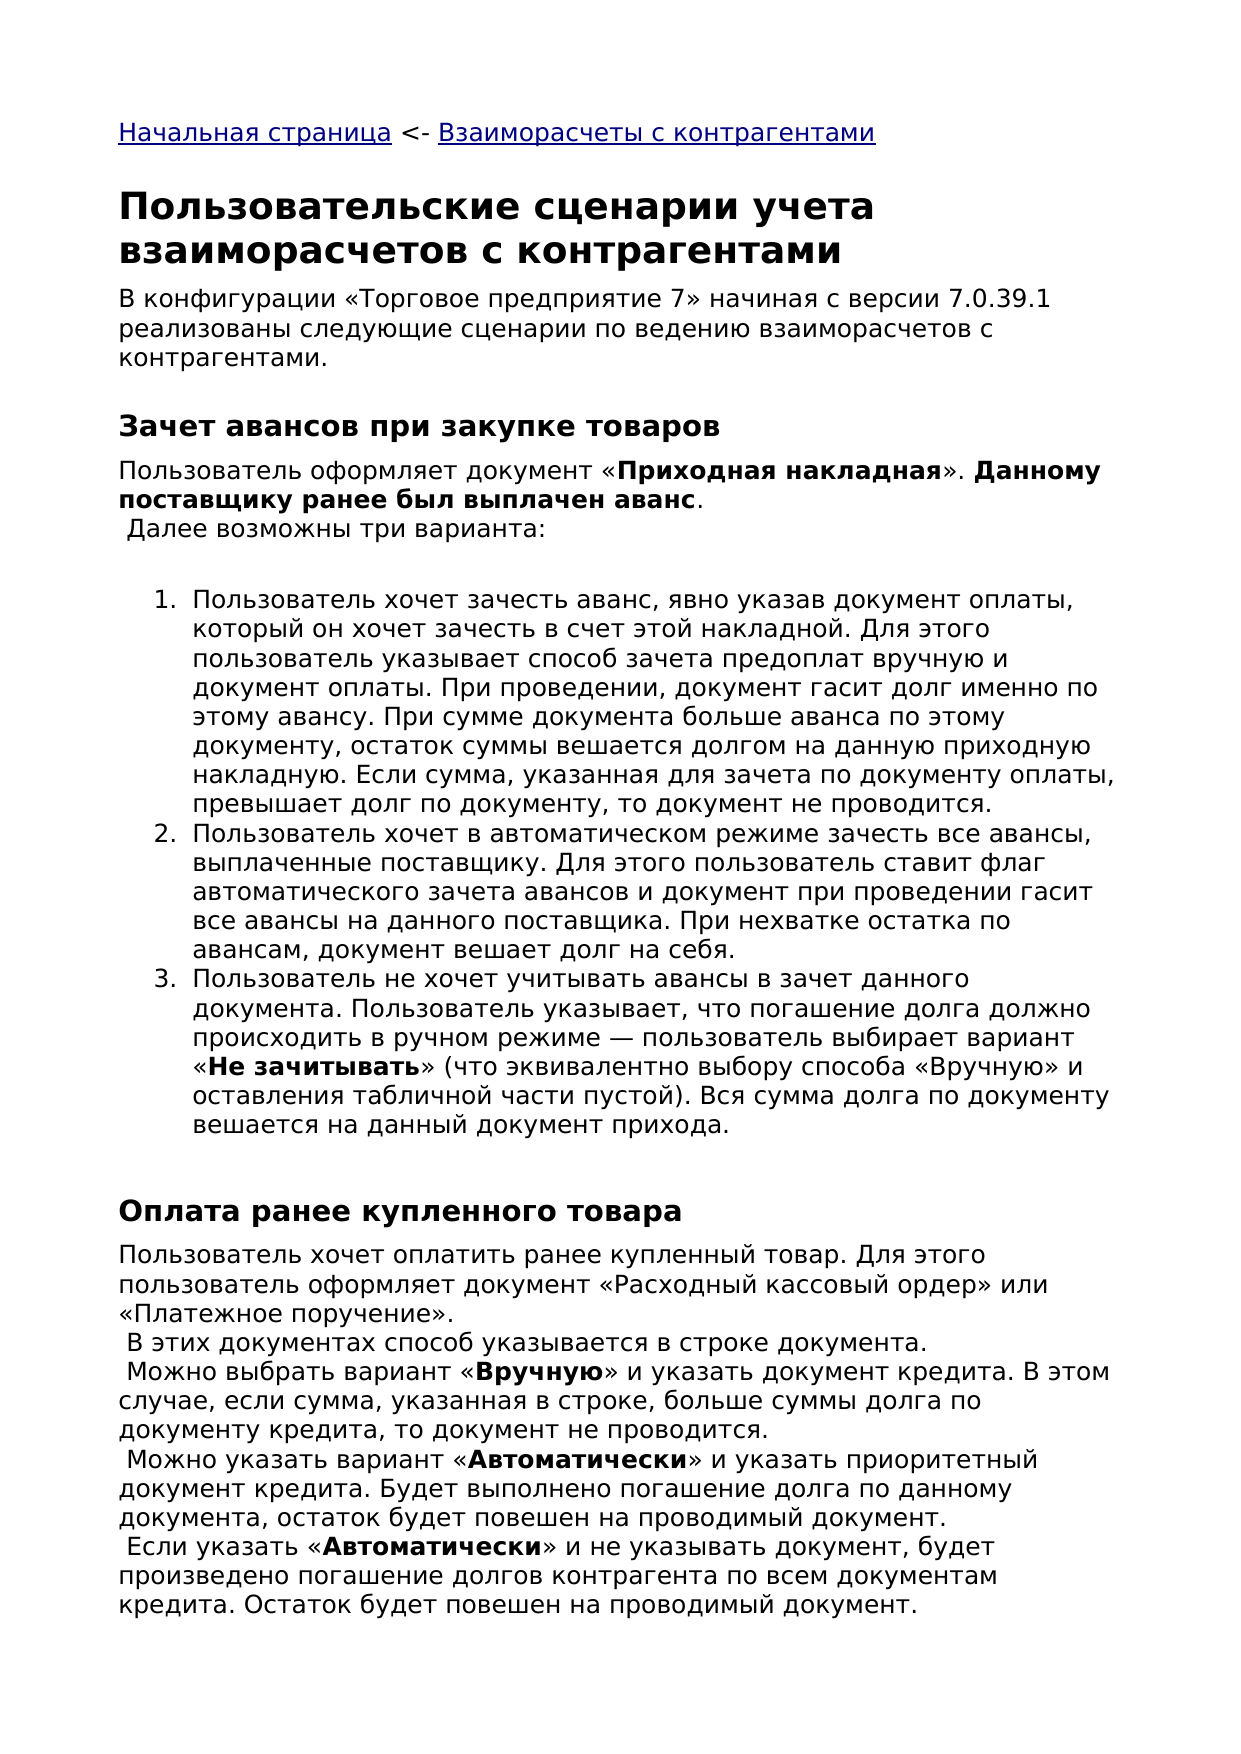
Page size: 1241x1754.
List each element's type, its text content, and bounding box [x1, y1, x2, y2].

list Пользователь хочет зачесть аванс, явно указав документ оплаты, который он хочет зачесть в счет этой накладной. Для этого пользователь указывает способ зачета предоплат вручную и документ оплаты. При проведении, документ гасит долг именно по этому авансу. При сумме документа больше аванса по этому документу, остаток суммы вешается долгом на данную приходную накладную. Если сумма, указанная для зачета по документу оплаты, превышает долг по документу, то документ не проводится. [177, 586, 1122, 819]
text Пользователь оформляет документ «Приходная накладная». Данному поставщику ранее был выплачен аванс. Далее возможны три варианта: [118, 456, 1122, 543]
text Начальная страница <- Взаиморасчеты с контрагентами [118, 118, 1122, 147]
subtitle Зачет авансов при закупке товаров [118, 409, 1122, 443]
list Пользователь не хочет учитывать авансы в зачет данного документа. Пользователь указывает, что погашение долга должно происходить в ручном режиме — пользователь выбирает вариант «Не зачитывать» (что эквивалентно выбору способа «Вручную» и оставления табличной части пустой). Вся сумма долга по документу вешается на данный документ прихода. [177, 965, 1122, 1140]
text В конфигурации «Торговое предприятие 7» начиная с версии 7.0.39.1 реализованы следующие сценарии по ведению взаиморасчетов с контрагентами. [118, 284, 1122, 372]
subtitle Пользовательские сценарии учета взаиморасчетов с контрагентами [118, 185, 1122, 272]
text Пользователь хочет оплатить ранее купленный товар. Для этого пользователь оформляет документ «Расходный кассовый ордер» или «Платежное поручение». В этих документах способ указывается в строке документа. Можно выбрать вариант «Вручную» и указать документ кредита. В этом случае, если сумма, указанная в строке, больше суммы долга по документу кредита, то документ не проводится. Можно указать вариант «Автоматически» и указать приоритетный документ кредита. Будет выполнено погашение долга по данному документа, остаток будет повешен на проводимый документ. Если указать «Автоматически» и не указывать документ, будет произведено погашение долгов контрагента по всем документам кредита. Остаток будет повешен на проводимый документ. [118, 1241, 1122, 1620]
subtitle Оплата ранее купленного товара [118, 1194, 1122, 1228]
list Пользователь хочет в автоматическом режиме зачесть все авансы, выплаченные поставщику. Для этого пользователь ставит флаг автоматического зачета авансов и документ при проведении гасит все авансы на данного поставщика. При нехватке остатка по авансам, документ вешает долг на себя. [177, 819, 1122, 965]
